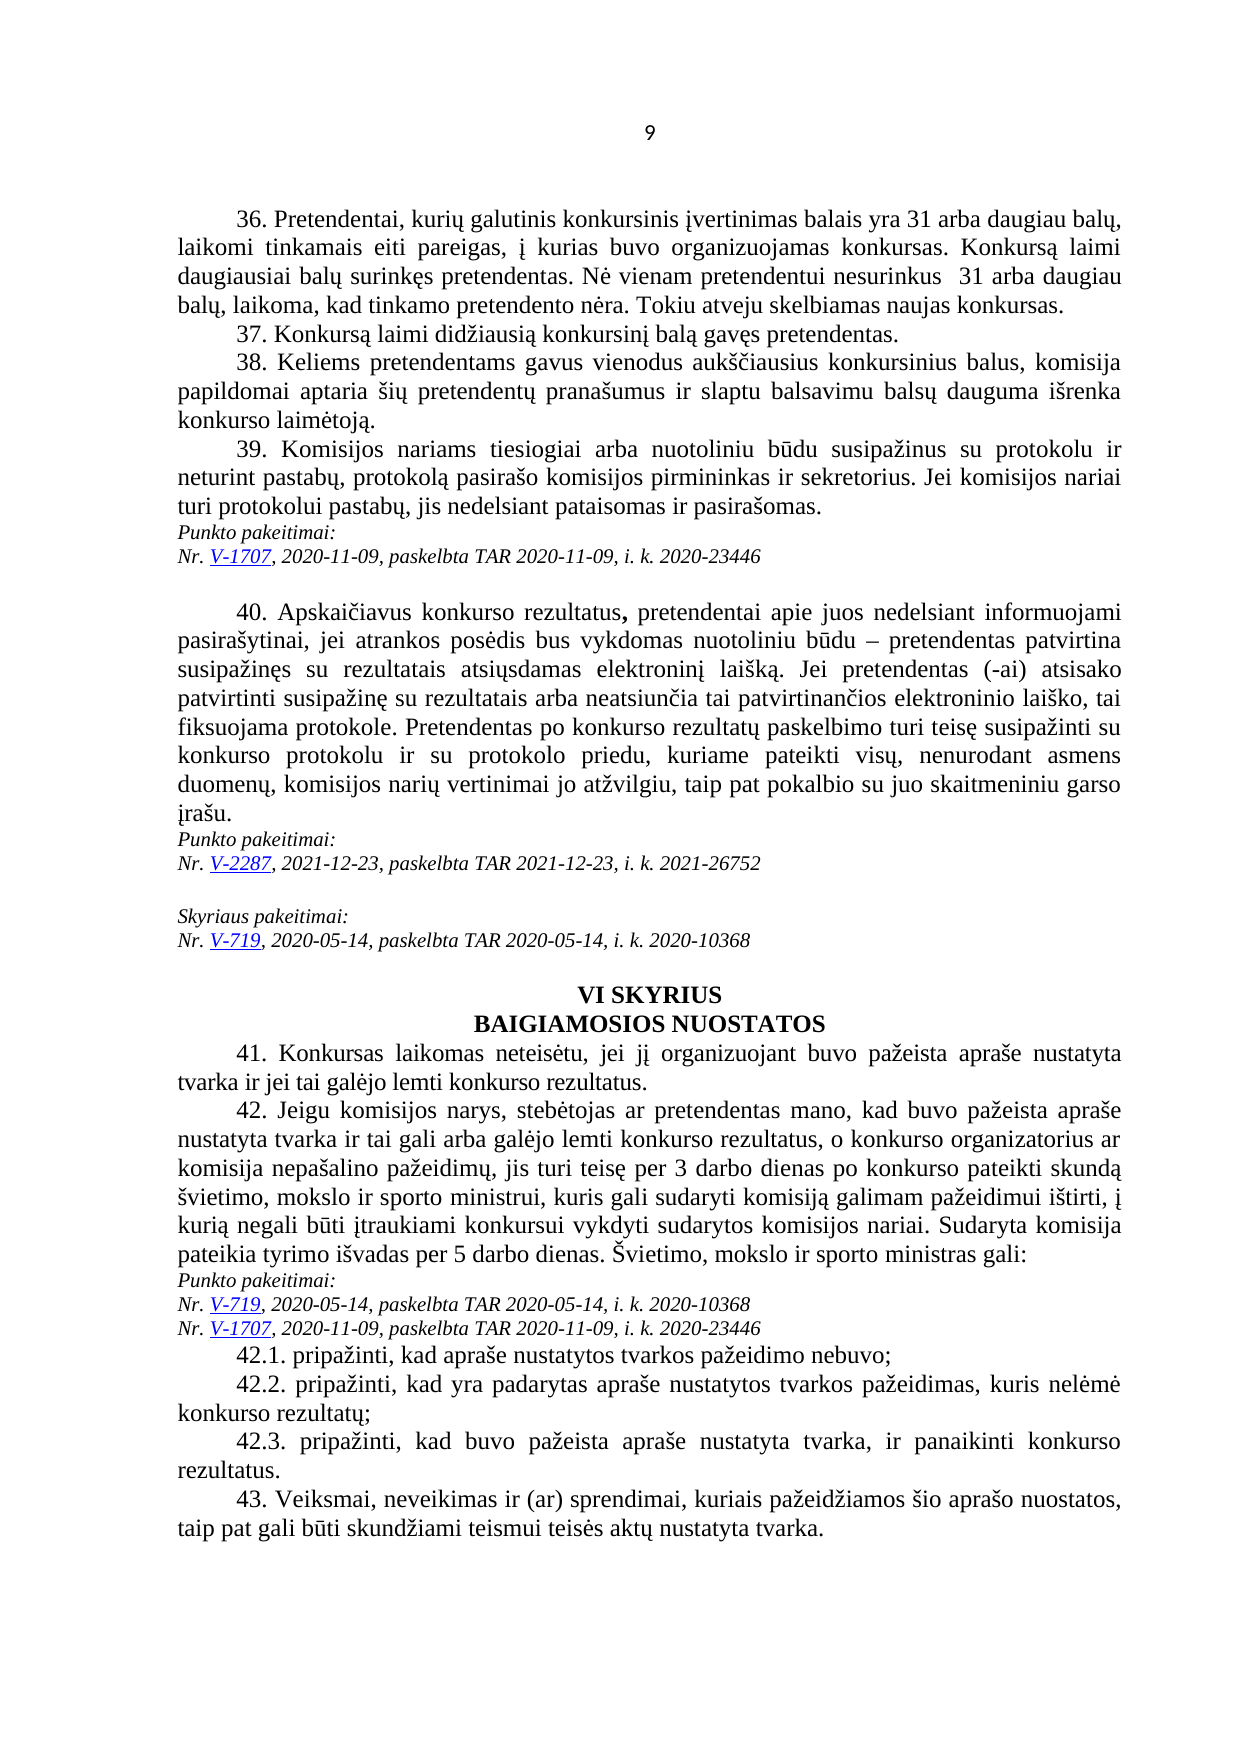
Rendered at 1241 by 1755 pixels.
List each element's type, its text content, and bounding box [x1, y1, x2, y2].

text Nr. V-719, 2020-05-14, paskelbta TAR 2020-05-14, i. k. 2020-10368 [177, 928, 1122, 952]
text BAIGIAMOSIOS NUOSTATOS [177, 1009, 1122, 1038]
text 42.2. pripažinti, kad yra padarytas apraše nustatytos tvarkos pažeidimas, kuris nelėmė konkurso rezultatų; [177, 1369, 1122, 1426]
text Nr. V-719, 2020-05-14, paskelbta TAR 2020-05-14, i. k. 2020-10368 [177, 1292, 1122, 1316]
text Nr. V-2287, 2021-12-23, paskelbta TAR 2021-12-23, i. k. 2021-26752 [177, 851, 1122, 875]
text Nr. V-1707, 2020-11-09, paskelbta TAR 2020-11-09, i. k. 2020-23446 [177, 1316, 1122, 1340]
text 40. Apskaičiavus konkurso rezultatus, pretendentai apie juos nedelsiant informuojami pasirašytinai, jei atrankos posėdis bus vykdomas nuotoliniu būdu – pretendentas patvirtina susipažinęs su rezultatais atsiųsdamas elektroninį laišką. Jei pretendentas (-ai) atsisako patvirtinti susipažinę su rezultatais arba neatsiunčia tai patvirtinančios elektroninio laiško, tai fiksuojama protokole. Pretendentas po konkurso rezultatų paskelbimo turi teisę susipažinti su konkurso protokolu ir su protokolo priedu, kuriame pateikti visų, nenurodant asmens duomenų, komisijos narių vertinimai jo atžvilgiu, taip pat pokalbio su juo skaitmeniniu garso įrašu. [177, 597, 1122, 827]
text VI SKYRIUS [177, 981, 1122, 1009]
text Nr. V-1707, 2020-11-09, paskelbta TAR 2020-11-09, i. k. 2020-23446 [177, 544, 1122, 568]
text 42.1. pripažinti, kad apraše nustatytos tvarkos pažeidimo nebuvo; [177, 1340, 1122, 1369]
text Punkto pakeitimai: [177, 520, 1122, 544]
text 36. Pretendentai, kurių galutinis konkursinis įvertinimas balais yra 31 arba daugiau balų, laikomi tinkamais eiti pareigas, į kurias buvo organizuojamas konkursas. Konkursą laimi daugiausiai balų surinkęs pretendentas. Nė vienam pretendentui nesurinkus 31 arba daugiau balų, laikoma, kad tinkamo pretendento nėra. Tokiu atveju skelbiamas naujas konkursas. [177, 204, 1122, 319]
text 43. Veiksmai, neveikimas ir (ar) sprendimai, kuriais pažeidžiamos šio aprašo nuostatos, taip pat gali būti skundžiami teismui teisės aktų nustatyta tvarka. [177, 1484, 1122, 1541]
text 38. Keliems pretendentams gavus vienodus aukščiausius konkursinius balus, komisija papildomai aptaria šių pretendentų pranašumus ir slaptu balsavimu balsų dauguma išrenka konkurso laimėtoją. [177, 347, 1122, 434]
text Punkto pakeitimai: [177, 1268, 1122, 1292]
text 41. Konkursas laikomas neteisėtu, jei jį organizuojant buvo pažeista apraše nustatyta tvarka ir jei tai galėjo lemti konkurso rezultatus. [177, 1038, 1122, 1096]
text 42.3. pripažinti, kad buvo pažeista apraše nustatyta tvarka, ir panaikinti konkurso rezultatus. [177, 1426, 1122, 1484]
text Punkto pakeitimai: [177, 827, 1122, 851]
text 42. Jeigu komisijos narys, stebėtojas ar pretendentas mano, kad buvo pažeista apraše nustatyta tvarka ir tai gali arba galėjo lemti konkurso rezultatus, o konkurso organizatorius ar komisija nepašalino pažeidimų, jis turi teisę per 3 darbo dienas po konkurso pateikti skundą švietimo, mokslo ir sporto ministrui, kuris gali sudaryti komisiją galimam pažeidimui ištirti, į kurią negali būti įtraukiami konkursui vykdyti sudarytos komisijos nariai. Sudaryta komisija pateikia tyrimo išvadas per 5 darbo dienas. Švietimo, mokslo ir sporto ministras gali: [177, 1096, 1122, 1268]
text Skyriaus pakeitimai: [177, 904, 1122, 928]
text 37. Konkursą laimi didžiausią konkursinį balą gavęs pretendentas. [177, 319, 1122, 347]
text 39. Komisijos nariams tiesiogiai arba nuotoliniu būdu susipažinus su protokolu ir neturint pastabų, protokolą pasirašo komisijos pirmininkas ir sekretorius. Jei komisijos nariai turi protokolui pastabų, jis nedelsiant pataisomas ir pasirašomas. [177, 434, 1122, 520]
